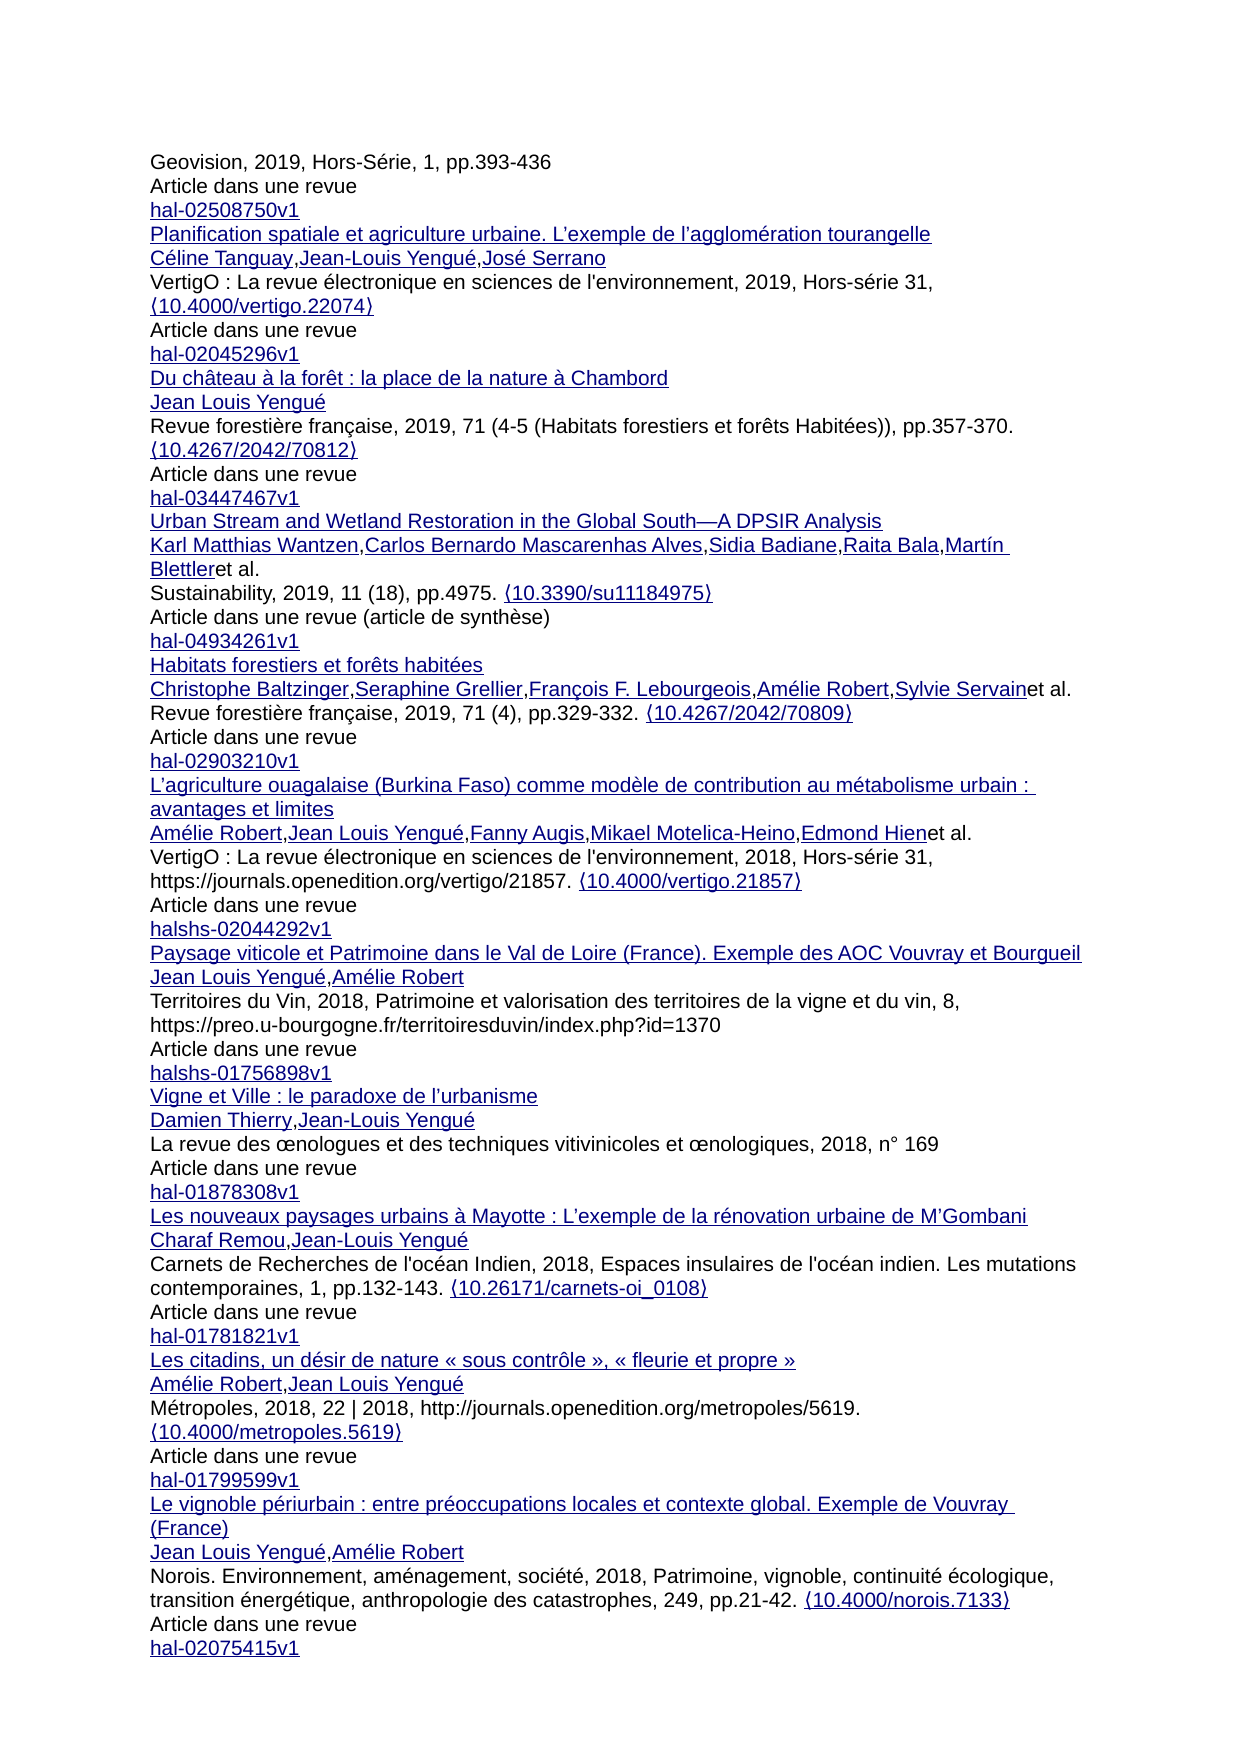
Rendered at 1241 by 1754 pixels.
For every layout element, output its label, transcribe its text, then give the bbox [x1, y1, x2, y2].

table_cell Le vignoble périurbain : entre préoccupations locales et contexte global. Exemple de Vouvray (France) Jean Louis Yengué,Amélie Robert Norois. Environnement, aménagement, société, 2018, Patrimoine, vignoble, continuité écologique, transition énergétique, anthropologie des catastrophes, 249, pp.21-42. ⟨10.4000/norois.7133⟩ Article dans une revue hal-02075415v1 [150, 1492, 1090, 1659]
table_cell Paysage viticole et Patrimoine dans le Val de Loire (France). Exemple des AOC Vouvray et Bourgueil Jean Louis Yengué,Amélie Robert Territoires du Vin, 2018, Patrimoine et valorisation des territoires de la vigne et du vin, 8, https://preo.u-bourgogne.fr/territoiresduvin/index.php?id=1370 Article dans une revue halshs-01756898v1 [150, 941, 1090, 1084]
table_cell Vigne et Ville : le paradoxe de l’urbanisme Damien Thierry,Jean-Louis Yengué La revue des œnologues et des techniques vitivinicoles et œnologiques, 2018, n° 169 Article dans une revue hal-01878308v1 [150, 1084, 1090, 1204]
table_cell Planification spatiale et agriculture urbaine. L’exemple de l’agglomération tourangelle Céline Tanguay,Jean-Louis Yengué,José Serrano VertigO : La revue électronique en sciences de l'environnement, 2019, Hors-série 31, ⟨10.4000/vertigo.22074⟩ Article dans une revue hal-02045296v1 [150, 222, 1090, 366]
table_cell Les nouveaux paysages urbains à Mayotte : L’exemple de la rénovation urbaine de M’Gombani Charaf Remou,Jean-Louis Yengué Carnets de Recherches de l'océan Indien, 2018, Espaces insulaires de l'océan indien. Les mutations contemporaines, 1, pp.132-143. ⟨10.26171/carnets-oi_0108⟩ Article dans une revue hal-01781821v1 [150, 1204, 1090, 1348]
table_cell Les citadins, un désir de nature « sous contrôle », « fleurie et propre » Amélie Robert,Jean Louis Yengué Métropoles, 2018, 22 | 2018, http://journals.openedition.org/metropoles/5619. ⟨10.4000/metropoles.5619⟩ Article dans une revue hal-01799599v1 [150, 1348, 1090, 1492]
table_cell Habitats forestiers et forêts habitées Christophe Baltzinger,Seraphine Grellier,François F. Lebourgeois,Amélie Robert,Sylvie Servainet al. Revue forestière française, 2019, 71 (4), pp.329-332. ⟨10.4267/2042/70809⟩ Article dans une revue hal-02903210v1 [150, 653, 1090, 773]
table_cell Urban Stream and Wetland Restoration in the Global South—A DPSIR Analysis Karl Matthias Wantzen,Carlos Bernardo Mascarenhas Alves,Sidia Badiane,Raita Bala,Martín Blettleret al. Sustainability, 2019, 11 (18), pp.4975. ⟨10.3390/su11184975⟩ Article dans une revue (article de synthèse) hal-04934261v1 [150, 509, 1090, 653]
table_cell Geovision, 2019, Hors-Série, 1, pp.393-436 Article dans une revue hal-02508750v1 [150, 150, 1090, 222]
table_cell Du château à la forêt : la place de la nature à Chambord Jean Louis Yengué Revue forestière française, 2019, 71 (4-5 (Habitats forestiers et forêts Habitées)), pp.357-370. ⟨10.4267/2042/70812⟩ Article dans une revue hal-03447467v1 [150, 366, 1090, 509]
table_cell L’agriculture ouagalaise (Burkina Faso) comme modèle de contribution au métabolisme urbain : avantages et limites Amélie Robert,Jean Louis Yengué,Fanny Augis,Mikael Motelica-Heino,Edmond Hienet al. VertigO : La revue électronique en sciences de l'environnement, 2018, Hors-série 31, https://journals.openedition.org/vertigo/21857. ⟨10.4000/vertigo.21857⟩ Article dans une revue halshs-02044292v1 [150, 773, 1090, 941]
